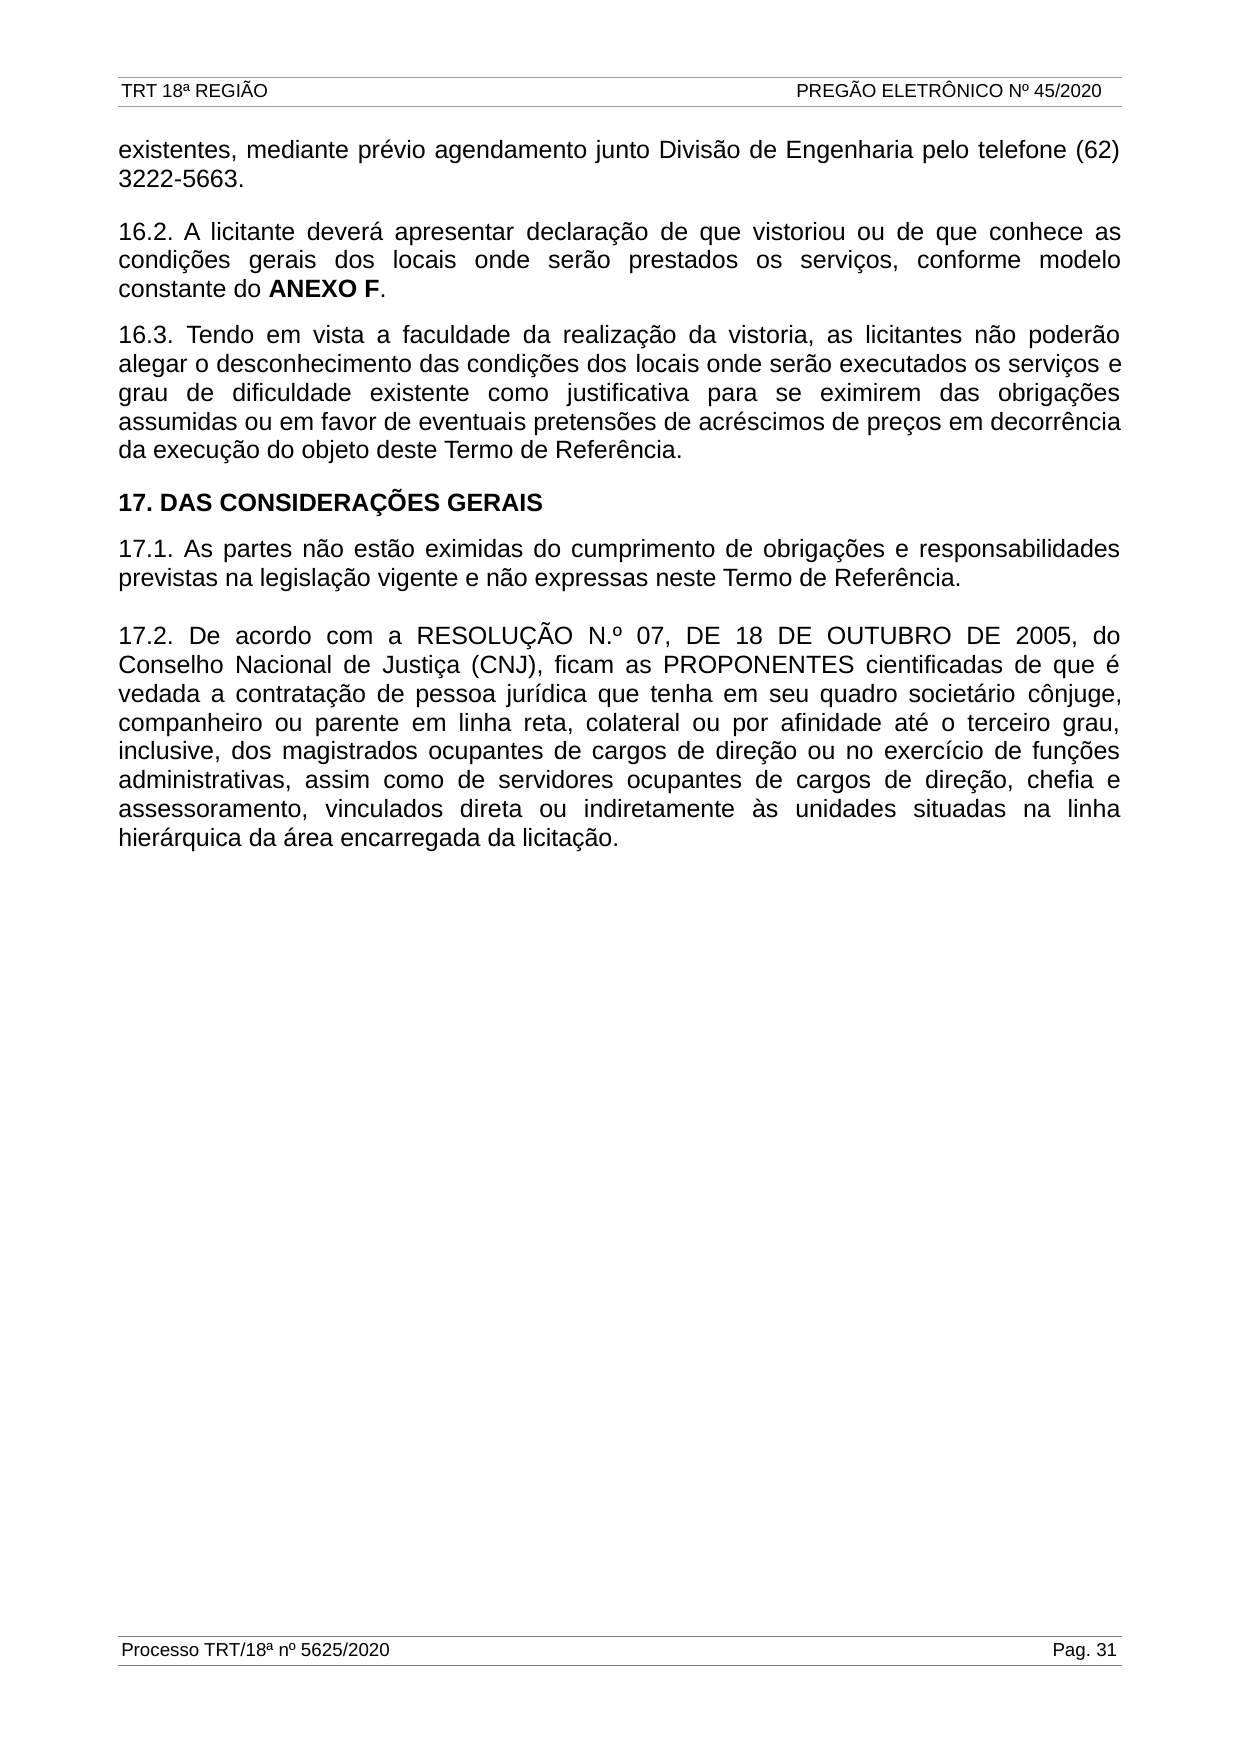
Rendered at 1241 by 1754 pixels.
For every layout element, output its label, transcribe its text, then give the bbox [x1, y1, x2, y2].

text 17. DAS CONSIDERAÇÕES GERAIS [118, 488, 1122, 517]
text 17.2. De acordo com a RESOLUÇÃO N.º 07, DE 18 DE OUTUBRO DE 2005, do Conselho Nacional de Justiça (CNJ), ficam as PROPONENTES cientificadas de que é vedada a contratação de pessoa jurídica que tenha em seu quadro societário cônjuge, companheiro ou parente em linha reta, colateral ou por afinidade até o terceiro grau, inclusive, dos magistrados ocupantes de cargos de direção ou no exercício de funções administrativas, assim como de servidores ocupantes de cargos de direção, chefia e assessoramento, vinculados direta ou indiretamente às unidades situadas na linha hierárquica da área encarregada da licitação. [118, 621, 1122, 851]
text existentes, mediante prévio agendamento junto Divisão de Engenharia pelo telefone (62) 3222-5663. [118, 136, 1122, 193]
text 16.2. A licitante deverá apresentar declaração de que vistoriou ou de que conhece as condições gerais dos locais onde serão prestados os serviços, conforme modelo constante do ANEXO F. [118, 217, 1122, 303]
text 16.3. Tendo em vista a faculdade da realização da vistoria, as licitantes não poderão alegar o desconhecimento das condições dos locais onde serão executados os serviços e grau de dificuldade existente como justificativa para se eximirem das obrigações assumidas ou em favor de eventuais pretensões de acréscimos de preços em decorrência da execução do objeto deste Termo de Referência. [118, 321, 1122, 464]
text 17.1. As partes não estão eximidas do cumprimento de obrigações e responsabilidades previstas na legislação vigente e não expressas neste Termo de Referência. [118, 534, 1122, 592]
